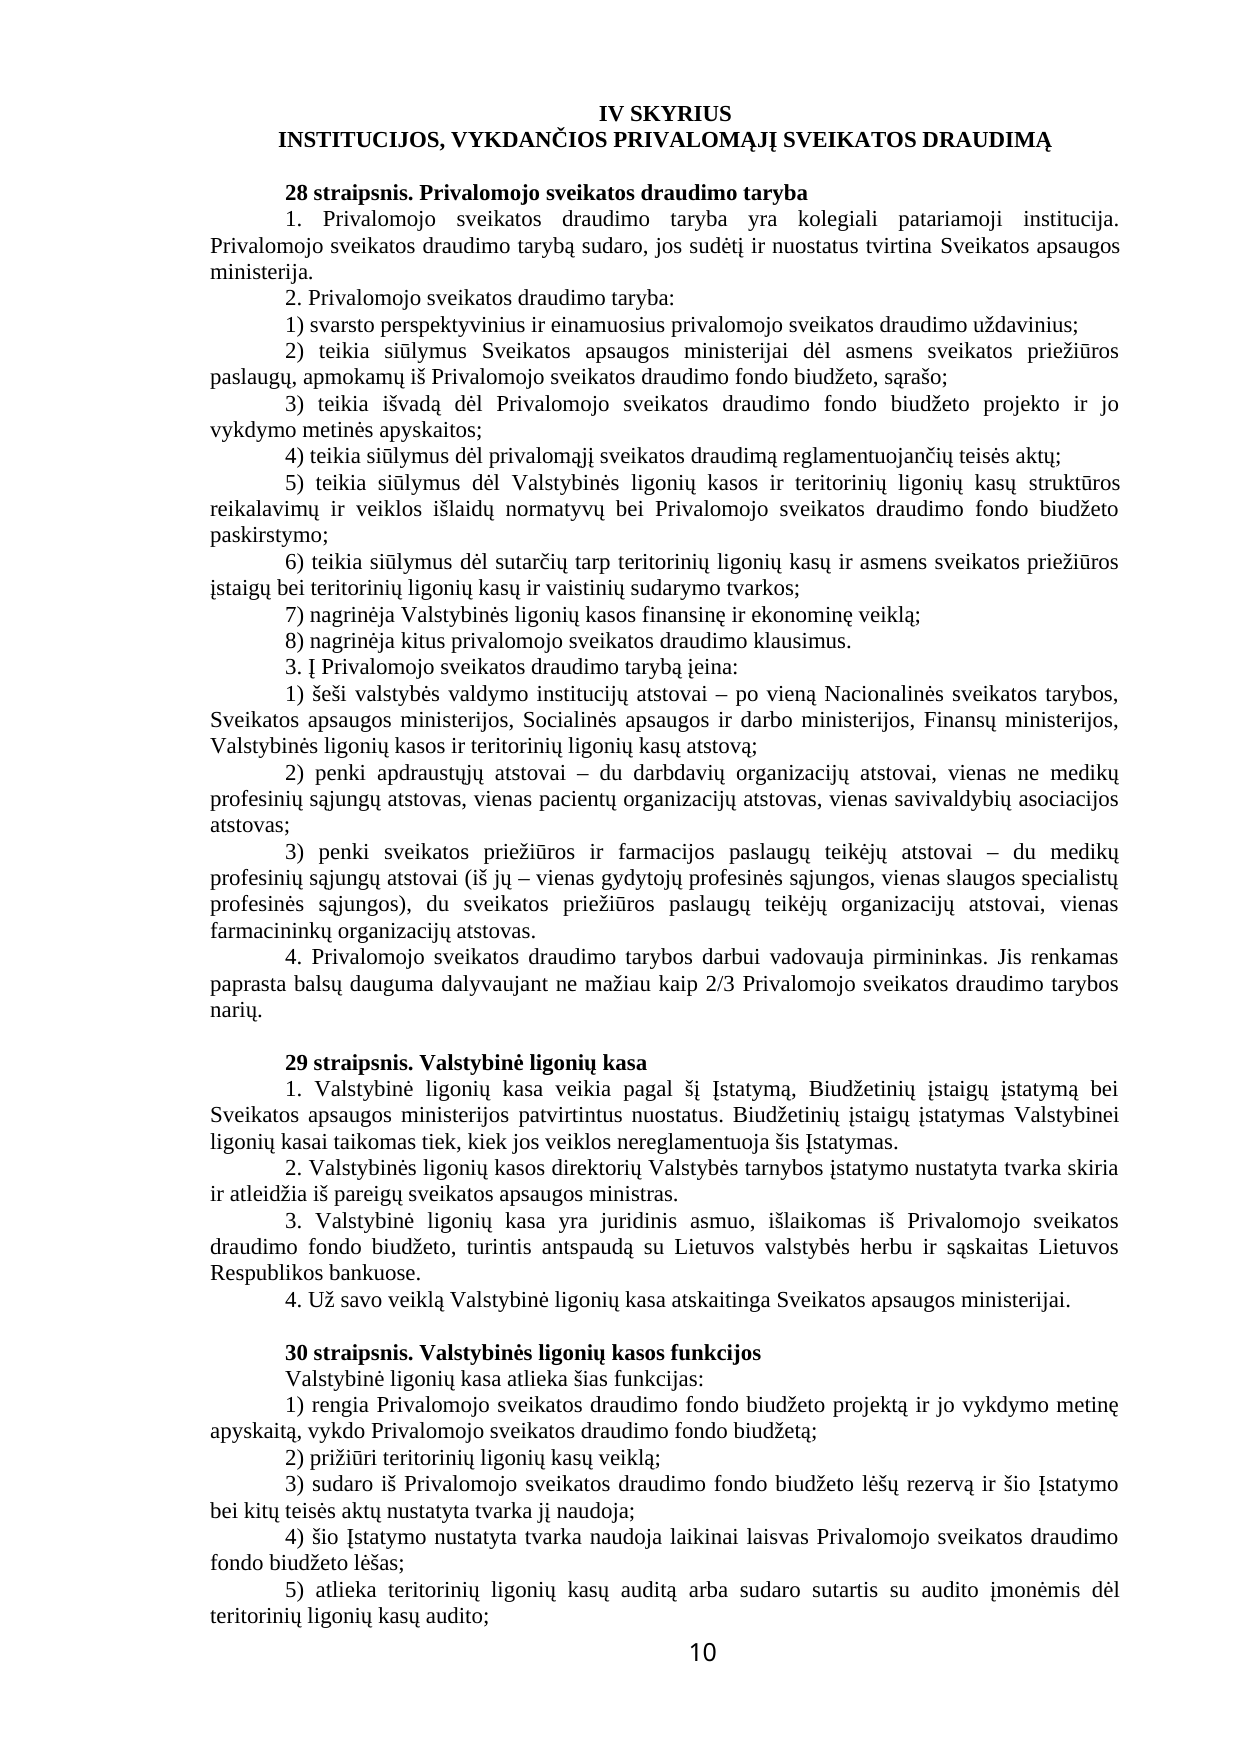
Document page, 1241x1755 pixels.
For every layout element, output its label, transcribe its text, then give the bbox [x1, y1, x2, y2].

text 6) teikia siūlymus dėl sutarčių tarp teritorinių ligonių kasų ir asmens sveikatos priežiūros įstaigų bei teritorinių ligonių kasų ir vaistinių sudarymo tvarkos; [210, 548, 1120, 601]
text IV SKYRIUS [210, 100, 1120, 126]
text Valstybinė ligonių kasa atlieka šias funkcijas: [210, 1365, 1120, 1391]
text 4. Už savo veiklą Valstybinė ligonių kasa atskaitinga Sveikatos apsaugos ministerijai. [210, 1286, 1120, 1312]
text 5) teikia siūlymus dėl Valstybinės ligonių kasos ir teritorinių ligonių kasų struktūros reikalavimų ir veiklos išlaidų normatyvų bei Privalomojo sveikatos draudimo fondo biudžeto paskirstymo; [210, 469, 1120, 548]
text 8) nagrinėja kitus privalomojo sveikatos draudimo klausimus. [210, 627, 1120, 653]
text 4) teikia siūlymus dėl privalomąjį sveikatos draudimą reglamentuojančių teisės aktų; [210, 442, 1120, 469]
text 4) šio Įstatymo nustatyta tvarka naudoja laikinai laisvas Privalomojo sveikatos draudimo fondo biudžeto lėšas; [210, 1523, 1120, 1576]
text 2. Privalomojo sveikatos draudimo taryba: [210, 284, 1120, 311]
text 1) šeši valstybės valdymo institucijų atstovai – po vieną Nacionalinės sveikatos tarybos, Sveikatos apsaugos ministerijos, Socialinės apsaugos ir darbo ministerijos, Finansų ministerijos, Valstybinės ligonių kasos ir teritorinių ligonių kasų atstovą; [210, 680, 1120, 759]
text 2. Valstybinės ligonių kasos direktorių Valstybės tarnybos įstatymo nustatyta tvarka skiria ir atleidžia iš pareigų sveikatos apsaugos ministras. [210, 1154, 1120, 1207]
text 28 straipsnis. Privalomojo sveikatos draudimo taryba [210, 179, 1120, 205]
text 3. Valstybinė ligonių kasa yra juridinis asmuo, išlaikomas iš Privalomojo sveikatos draudimo fondo biudžeto, turintis antspaudą su Lietuvos valstybės herbu ir sąskaitas Lietuvos Respublikos bankuose. [210, 1207, 1120, 1286]
text 7) nagrinėja Valstybinės ligonių kasos finansinę ir ekonominę veiklą; [210, 601, 1120, 627]
text 1) rengia Privalomojo sveikatos draudimo fondo biudžeto projektą ir jo vykdymo metinę apyskaitą, vykdo Privalomojo sveikatos draudimo fondo biudžetą; [210, 1391, 1120, 1444]
text 1. Privalomojo sveikatos draudimo taryba yra kolegiali patariamoji institucija. Privalomojo sveikatos draudimo tarybą sudaro, jos sudėtį ir nuostatus tvirtina Sveikatos apsaugos ministerija. [210, 205, 1120, 284]
text 2) prižiūri teritorinių ligonių kasų veiklą; [210, 1444, 1120, 1470]
text 5) atlieka teritorinių ligonių kasų auditą arba sudaro sutartis su audito įmonėmis dėl teritorinių ligonių kasų audito; [210, 1576, 1120, 1628]
text 2) penki apdraustųjų atstovai – du darbdavių organizacijų atstovai, vienas ne medikų profesinių sąjungų atstovas, vienas pacientų organizacijų atstovas, vienas savivaldybių asociacijos atstovas; [210, 759, 1120, 838]
text 29 straipsnis. Valstybinė ligonių kasa [210, 1049, 1120, 1075]
text 3) sudaro iš Privalomojo sveikatos draudimo fondo biudžeto lėšų rezervą ir šio Įstatymo bei kitų teisės aktų nustatyta tvarka jį naudoja; [210, 1470, 1120, 1523]
text 3. Į Privalomojo sveikatos draudimo tarybą įeina: [210, 653, 1120, 680]
text 1. Valstybinė ligonių kasa veikia pagal šį Įstatymą, Biudžetinių įstaigų įstatymą bei Sveikatos apsaugos ministerijos patvirtintus nuostatus. Biudžetinių įstaigų įstatymas Valstybinei ligonių kasai taikomas tiek, kiek jos veiklos nereglamentuoja šis Įstatymas. [210, 1075, 1120, 1154]
text 2) teikia siūlymus Sveikatos apsaugos ministerijai dėl asmens sveikatos priežiūros paslaugų, apmokamų iš Privalomojo sveikatos draudimo fondo biudžeto, sąrašo; [210, 337, 1120, 390]
text 30 straipsnis. Valstybinės ligonių kasos funkcijos [210, 1338, 1120, 1365]
text INSTITUCIJOS, VYKDANČIOS PRIVALOMĄJĮ SVEIKATOS DRAUDIMĄ [210, 126, 1120, 153]
text 3) penki sveikatos priežiūros ir farmacijos paslaugų teikėjų atstovai – du medikų profesinių sąjungų atstovai (iš jų – vienas gydytojų profesinės sąjungos, vienas slaugos specialistų profesinės sąjungos), du sveikatos priežiūros paslaugų teikėjų organizacijų atstovai, vienas farmacininkų organizacijų atstovas. [210, 838, 1120, 943]
text 4. Privalomojo sveikatos draudimo tarybos darbui vadovauja pirmininkas. Jis renkamas paprasta balsų dauguma dalyvaujant ne mažiau kaip 2/3 Privalomojo sveikatos draudimo tarybos narių. [210, 943, 1120, 1022]
text 3) teikia išvadą dėl Privalomojo sveikatos draudimo fondo biudžeto projekto ir jo vykdymo metinės apyskaitos; [210, 390, 1120, 442]
text 1) svarsto perspektyvinius ir einamuosius privalomojo sveikatos draudimo uždavinius; [210, 311, 1120, 337]
